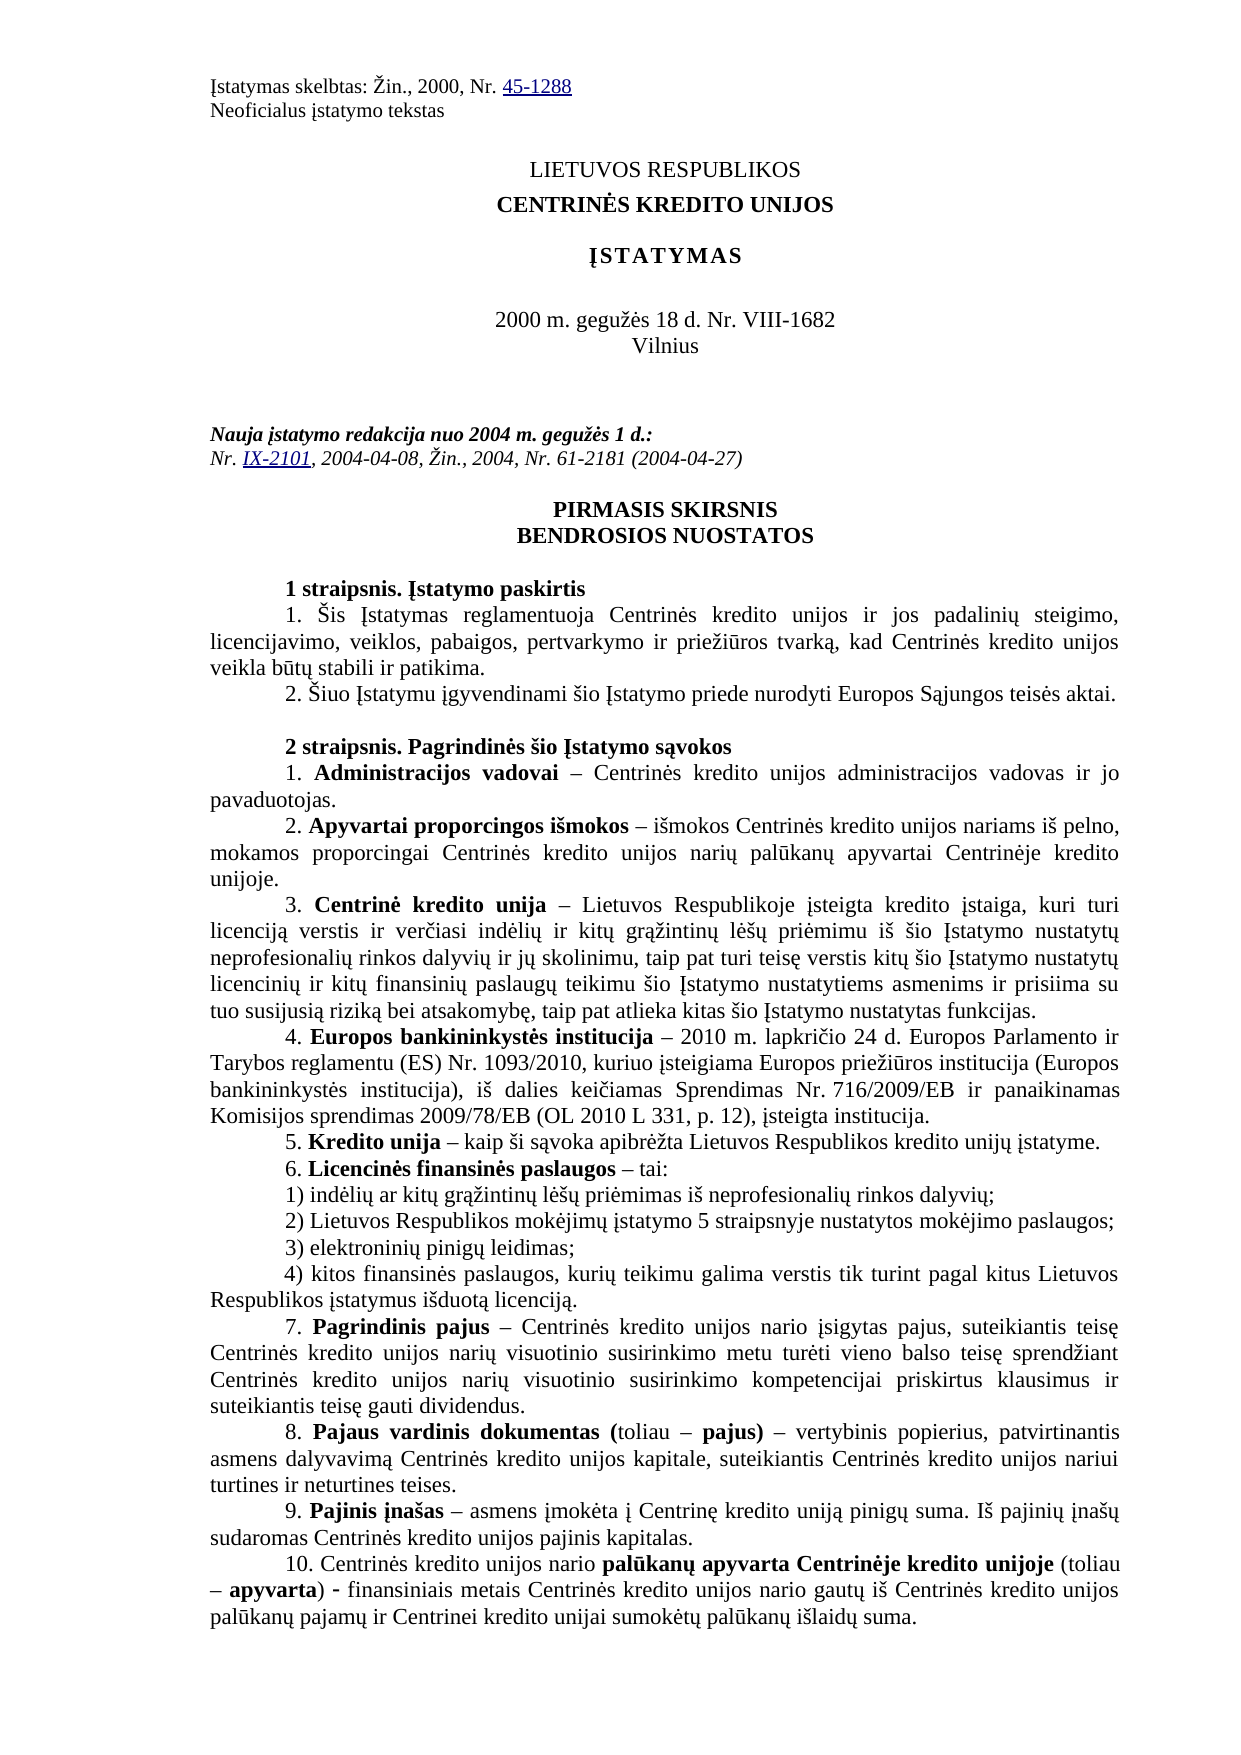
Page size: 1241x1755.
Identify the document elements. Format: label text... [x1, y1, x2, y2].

text 1. Administracijos vadovai – Centrinės kredito unijos administracijos vadovas ir jo pavaduotojas. [210, 759, 1120, 812]
text 9. Pajinis įnašas – asmens įmokėta į Centrinę kredito uniją pinigų suma. Iš pajinių įnašų sudaromas Centrinės kredito unijos pajinis kapitalas. [210, 1497, 1120, 1550]
text 2) Lietuvos Respublikos mokėjimų įstatymo 5 straipsnyje nustatytos mokėjimo paslaugos; [210, 1207, 1120, 1234]
text 4. Europos bankininkystės institucija – 2010 m. lapkričio 24 d. Europos Parlamento ir Tarybos reglamentu (ES) Nr. 1093/2010, kuriuo įsteigiama Europos priežiūros institucija (Europos bankininkystės institucija), iš dalies keičiamas Sprendimas Nr. 716/2009/EB ir panaikinamas Komisijos sprendimas 2009/78/EB (OL 2010 L 331, p. 12), įsteigta institucija. [210, 1023, 1120, 1128]
text 1. Šis Įstatymas reglamentuoja Centrinės kredito unijos ir jos padalinių steigimo, licencijavimo, veiklos, pabaigos, pertvarkymo ir priežiūros tvarką, kad Centrinės kredito unijos veikla būtų stabili ir patikima. [210, 601, 1120, 680]
text 2. Apyvartai proporcingos išmokos – išmokos Centrinės kredito unijos nariams iš pelno, mokamos proporcingai Centrinės kredito unijos narių palūkanų apyvartai Centrinėje kredito unijoje. [210, 812, 1120, 891]
text 1) indėlių ar kitų grąžintinų lėšų priėmimas iš neprofesionalių rinkos dalyvių; [210, 1181, 1120, 1207]
text Neoficialus įstatymo tekstas [210, 98, 1120, 122]
text CENTRINĖS KREDITO UNIJOS [210, 191, 1120, 217]
text 2 straipsnis. Pagrindinės šio Įstatymo sąvokos [210, 733, 1120, 759]
text Nr. IX-2101, 2004-04-08, Žin., 2004, Nr. 61-2181 (2004-04-27) [210, 446, 1120, 469]
text PIRMASIS SKIRSNIS [210, 496, 1120, 522]
text 1 straipsnis. Įstatymo paskirtis [210, 575, 1120, 601]
text 5. Kredito unija – kaip ši sąvoka apibrėžta Lietuvos Respublikos kredito unijų įstatyme. [210, 1128, 1120, 1155]
text Įstatymas skelbtas: Žin., 2000, Nr. 45-1288 [210, 73, 1120, 98]
text 8. Pajaus vardinis dokumentas (toliau – pajus) – vertybinis popierius, patvirtinantis asmens dalyvavimą Centrinės kredito unijos kapitale, suteikiantis Centrinės kredito unijos nariui turtines ir neturtines teises. [210, 1418, 1120, 1497]
text Nauja įstatymo redakcija nuo 2004 m. gegužės 1 d.: [210, 421, 1120, 446]
text LIETUVOS RESPUBLIKOS [210, 156, 1120, 183]
text BENDROSIOS NUOSTATOS [210, 522, 1120, 549]
text 7. Pagrindinis pajus – Centrinės kredito unijos nario įsigytas pajus, suteikiantis teisę Centrinės kredito unijos narių visuotinio susirinkimo metu turėti vieno balso teisę sprendžiant Centrinės kredito unijos narių visuotinio susirinkimo kompetencijai priskirtus klausimus ir suteikiantis teisę gauti dividendus. [210, 1313, 1120, 1418]
text 4) kitos finansinės paslaugos, kurių teikimu galima verstis tik turint pagal kitus Lietuvos Respublikos įstatymus išduotą licenciją. [210, 1260, 1120, 1313]
text ĮSTATYMAS [210, 242, 1120, 269]
text 6. Licencinės finansinės paslaugos – tai: [210, 1155, 1120, 1181]
text 2. Šiuo Įstatymu įgyvendinami šio Įstatymo priede nurodyti Europos Sąjungos teisės aktai. [210, 680, 1120, 707]
text 2000 m. gegužės 18 d. Nr. VIII-1682 Vilnius [210, 306, 1120, 359]
text 3. Centrinė kredito unija – Lietuvos Respublikoje įsteigta kredito įstaiga, kuri turi licenciją verstis ir verčiasi indėlių ir kitų grąžintinų lėšų priėmimu iš šio Įstatymo nustatytų neprofesionalių rinkos dalyvių ir jų skolinimu, taip pat turi teisę verstis kitų šio Įstatymo nustatytų licencinių ir kitų finansinių paslaugų teikimu šio Įstatymo nustatytiems asmenims ir prisiima su tuo susijusią riziką bei atsakomybę, taip pat atlieka kitas šio Įstatymo nustatytas funkcijas. [210, 891, 1120, 1023]
text 10. Centrinės kredito unijos nario palūkanų apyvarta Centrinėje kredito unijoje (toliau – apyvarta)  finansiniais metais Centrinės kredito unijos nario gautų iš Centrinės kredito unijos palūkanų pajamų ir Centrinei kredito unijai sumokėtų palūkanų išlaidų suma. [210, 1550, 1120, 1629]
text 3) elektroninių pinigų leidimas; [210, 1234, 1120, 1260]
